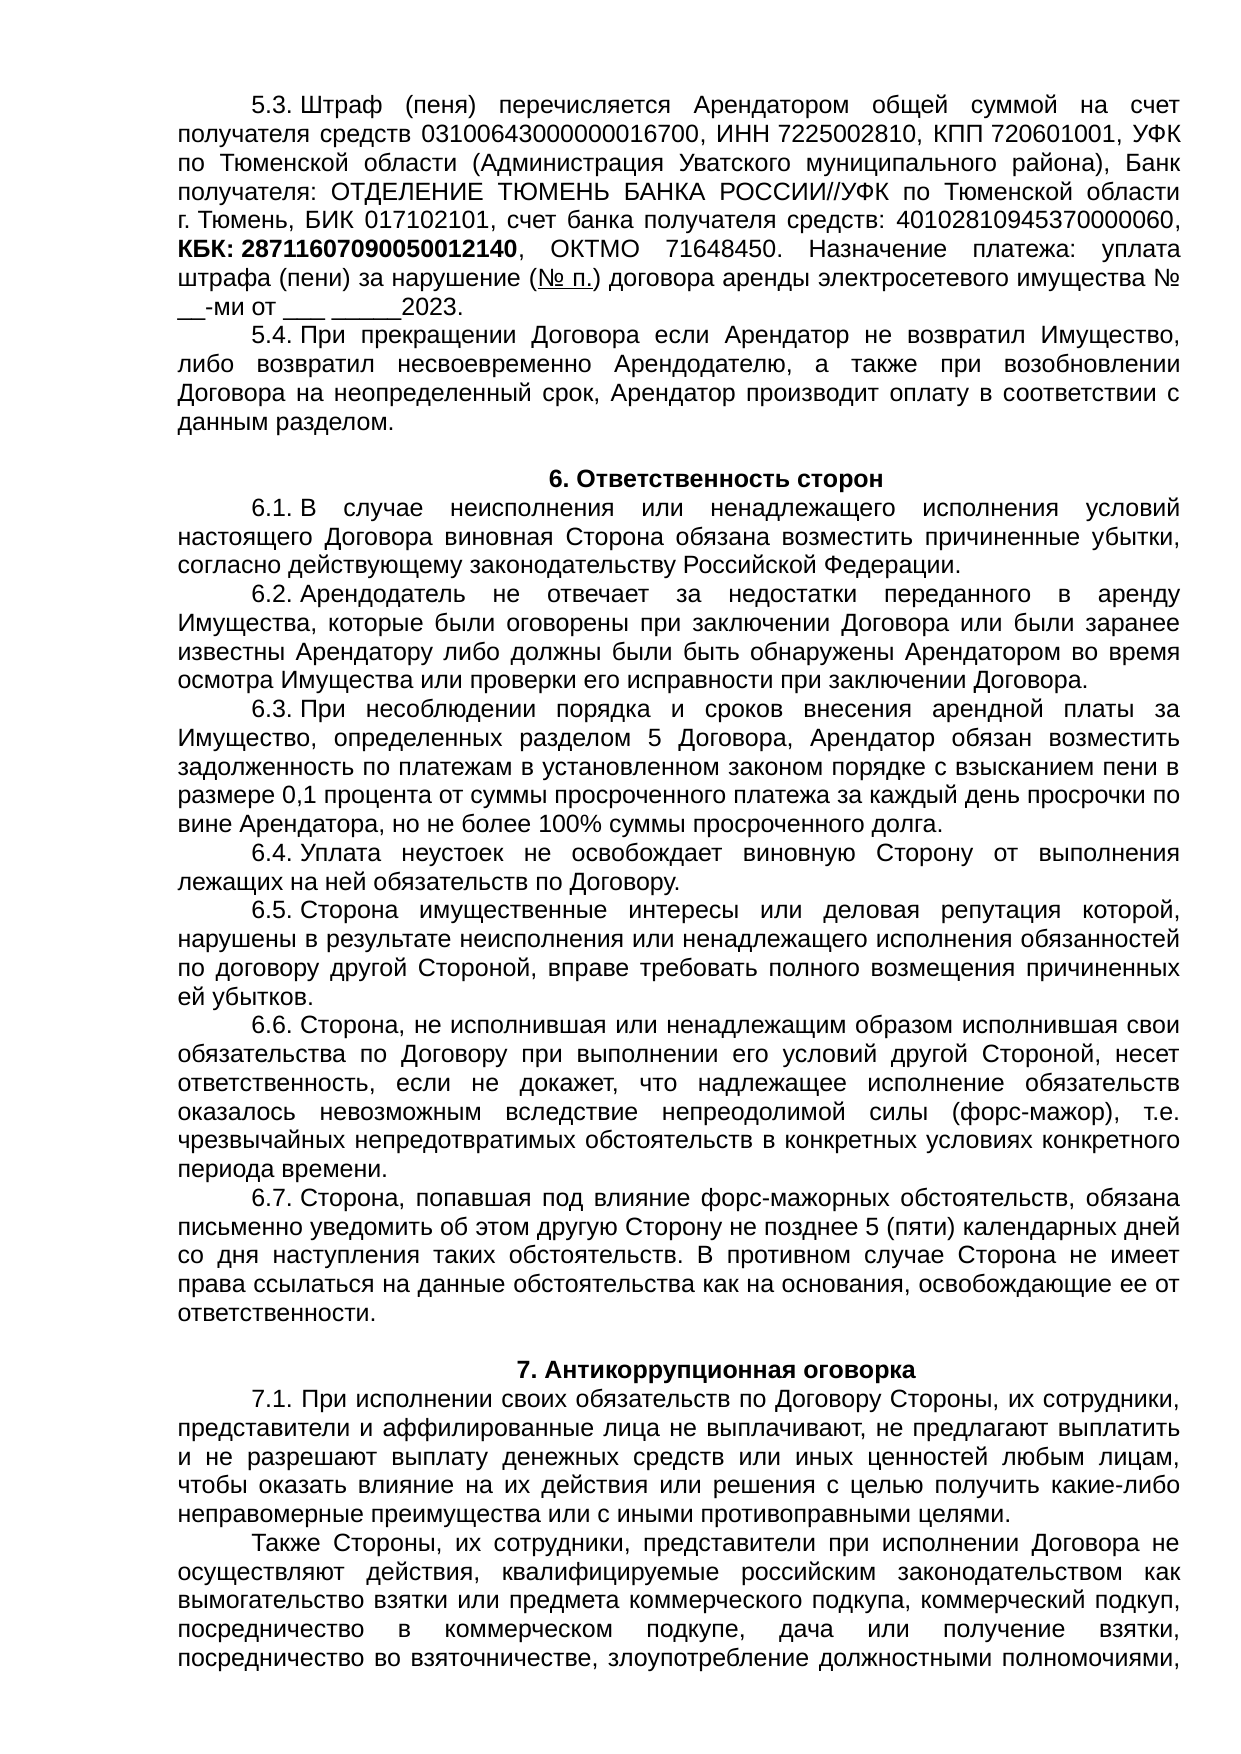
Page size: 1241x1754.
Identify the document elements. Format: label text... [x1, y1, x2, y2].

text Также Стороны, их сотрудники, представители при исполнении Договора не осуществляют действия, квалифицируемые российским законодательством как вымогательство взятки или предмета коммерческого подкупа, коммерческий подкуп, посредничество в коммерческом подкупе, дача или получение взятки, посредничество во взяточничестве, злоупотребление должностными полномочиями, [177, 1528, 1181, 1672]
text 6.2. Арендодатель не отвечает за недостатки переданного в аренду Имущества, которые были оговорены при заключении Договора или были заранее известны Арендатору либо должны были быть обнаружены Арендатором во время осмотра Имущества или проверки его исправности при заключении Договора. [177, 579, 1181, 694]
text 6.5. Сторона имущественные интересы или деловая репутация которой, нарушены в результате неисполнения или ненадлежащего исполнения обязанностей по договору другой Стороной, вправе требовать полного возмещения причиненных ей убытков. [177, 895, 1181, 1010]
text 5.4. При прекращении Договора если Арендатор не возвратил Имущество, либо возвратил несвоевременно Арендодателю, а также при возобновлении Договора на неопределенный срок, Арендатор производит оплату в соответствии с данным разделом. [177, 320, 1181, 435]
text 6. Ответственность сторон [177, 464, 1181, 493]
text 6.4. Уплата неустоек не освобождает виновную Сторону от выполнения лежащих на ней обязательств по Договору. [177, 838, 1181, 895]
text 5.3. Штраф (пеня) перечисляется Арендатором общей суммой на счет получателя средств 03100643000000016700, ИНН 7225002810, КПП 720601001, УФК по Тюменской области (Администрация Уватского муниципального района), Банк получателя: ОТДЕЛЕНИЕ ТЮМЕНЬ БАНКА РОССИИ//УФК по Тюменской области г. Тюмень, БИК 017102101, счет банка получателя средств: 40102810945370000060, КБК: 28711607090050012140, ОКТМО 71648450. Назначение платежа: уплата штрафа (пени) за нарушение (№ п.) договора аренды электросетевого имущества № __-ми от ___ _____2023. [177, 90, 1181, 320]
text 7.1. При исполнении своих обязательств по Договору Стороны, их сотрудники, представители и аффилированные лица не выплачивают, не предлагают выплатить и не разрешают выплату денежных средств или иных ценностей любым лицам, чтобы оказать влияние на их действия или решения с целью получить какие-либо неправомерные преимущества или с иными противоправными целями. [177, 1384, 1181, 1528]
text 6.6. Сторона, не исполнившая или ненадлежащим образом исполнившая свои обязательства по Договору при выполнении его условий другой Стороной, несет ответственность, если не докажет, что надлежащее исполнение обязательств оказалось невозможным вследствие непреодолимой силы (форс-мажор), т.е. чрезвычайных непредотвратимых обстоятельств в конкретных условиях конкретного периода времени. [177, 1010, 1181, 1183]
text 6.3. При несоблюдении порядка и сроков внесения арендной платы за Имущество, определенных разделом 5 Договора, Арендатор обязан возместить задолженность по платежам в установленном законом порядке с взысканием пени в размере 0,1 процента от суммы просроченного платежа за каждый день просрочки по вине Арендатора, но не более 100% суммы просроченного долга. [177, 694, 1181, 838]
text 7. Антикоррупционная оговорка [177, 1355, 1181, 1384]
text 6.1. В случае неисполнения или ненадлежащего исполнения условий настоящего Договора виновная Сторона обязана возместить причиненные убытки, согласно действующему законодательству Российской Федерации. [177, 493, 1181, 579]
text 6.7. Сторона, попавшая под влияние форс-мажорных обстоятельств, обязана письменно уведомить об этом другую Сторону не позднее 5 (пяти) календарных дней со дня наступления таких обстоятельств. В противном случае Сторона не имеет права ссылаться на данные обстоятельства как на основания, освобождающие ее от ответственности. [177, 1183, 1181, 1327]
